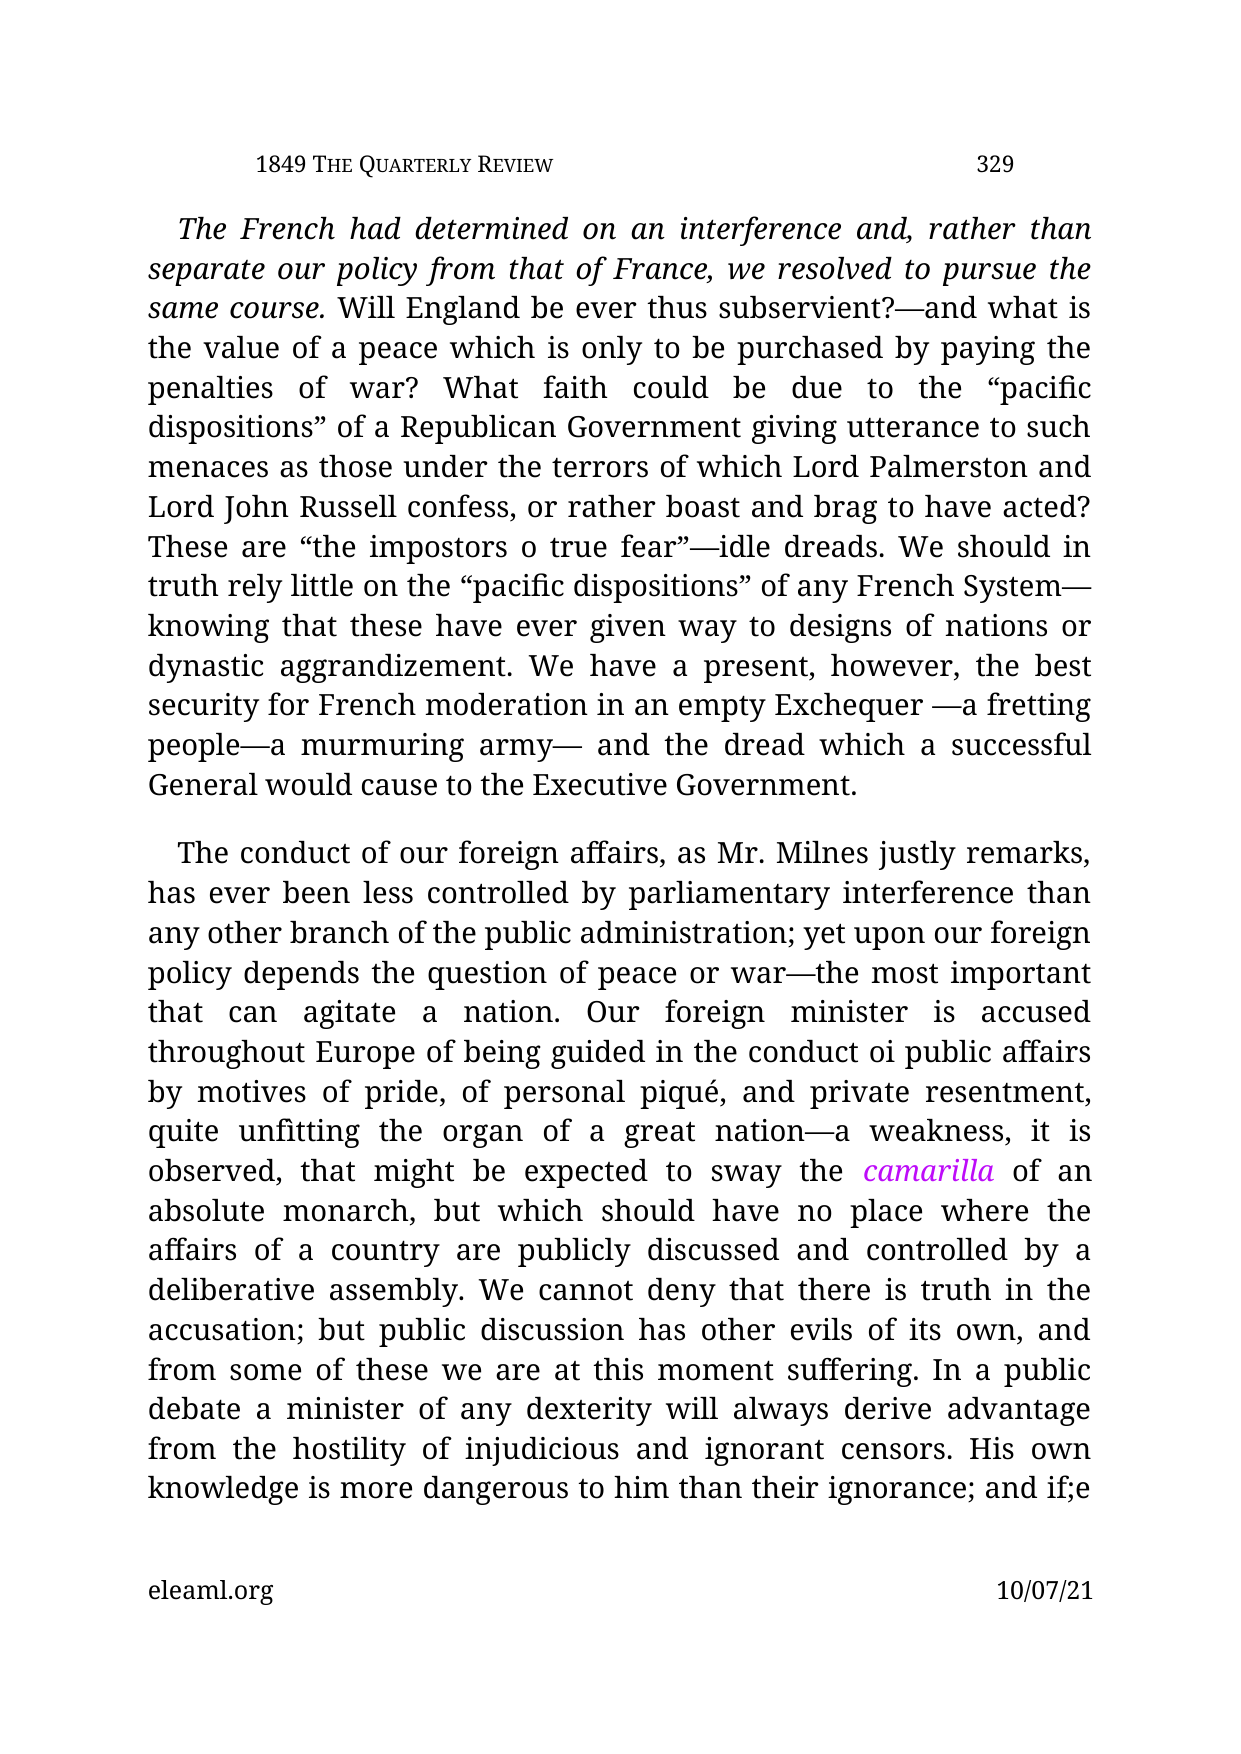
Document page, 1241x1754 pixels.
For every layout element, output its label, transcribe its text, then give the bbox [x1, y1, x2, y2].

text The French had determined on an interference and, rather than separate our policy from that of France, we resolved to pursue the same course. Will England be ever thus subservient?—and what is the value of a peace which is only to be purchased by paying the penalties of war? What faith could be due to the “pacific dispositions” of a Republican Government giving utterance to such menaces as those under the terrors of which Lord Palmerston and Lord John Russell confess, or rather boast and brag to have acted? These are “the impostors o true fear”—idle dreads. We should in truth rely little on the “pacific dispositions” of any French System—knowing that these have ever given way to designs of nations or dynastic aggrandizement. We have a present, however, the best security for French moderation in an empty Exchequer —a fretting people—a murmuring army— and the dread which a successful General would cause to the Executive Government. [148, 208, 1093, 804]
text The conduct of our foreign affairs, as Mr. Milnes justly remarks, has ever been less controlled by parliamentary interference than any other branch of the public administration; yet upon our foreign policy depends the question of peace or war—the most important that can agitate a nation. Our foreign minister is accused throughout Europe of being guided in the conduct oi public affairs by motives of pride, of personal piqué, and private resentment, quite unfìtting the organ of a great nation—a weakness, it is observed, that might be expected to sway the camarilla of an absolute monarch, but which should have no place where the affairs of a country are publicly discussed and controlled by a deliberative assembly. We cannot deny that there is truth in the accusation; but public discussion has other evils of its own, and from some of these we are at this moment suffering. In a public debate a minister of any dexterity will always derive advantage from the hostility of injudicious and ignorant censors. His own knowledge is more dangerous to him than their ignorance; and if;e [148, 833, 1093, 1507]
